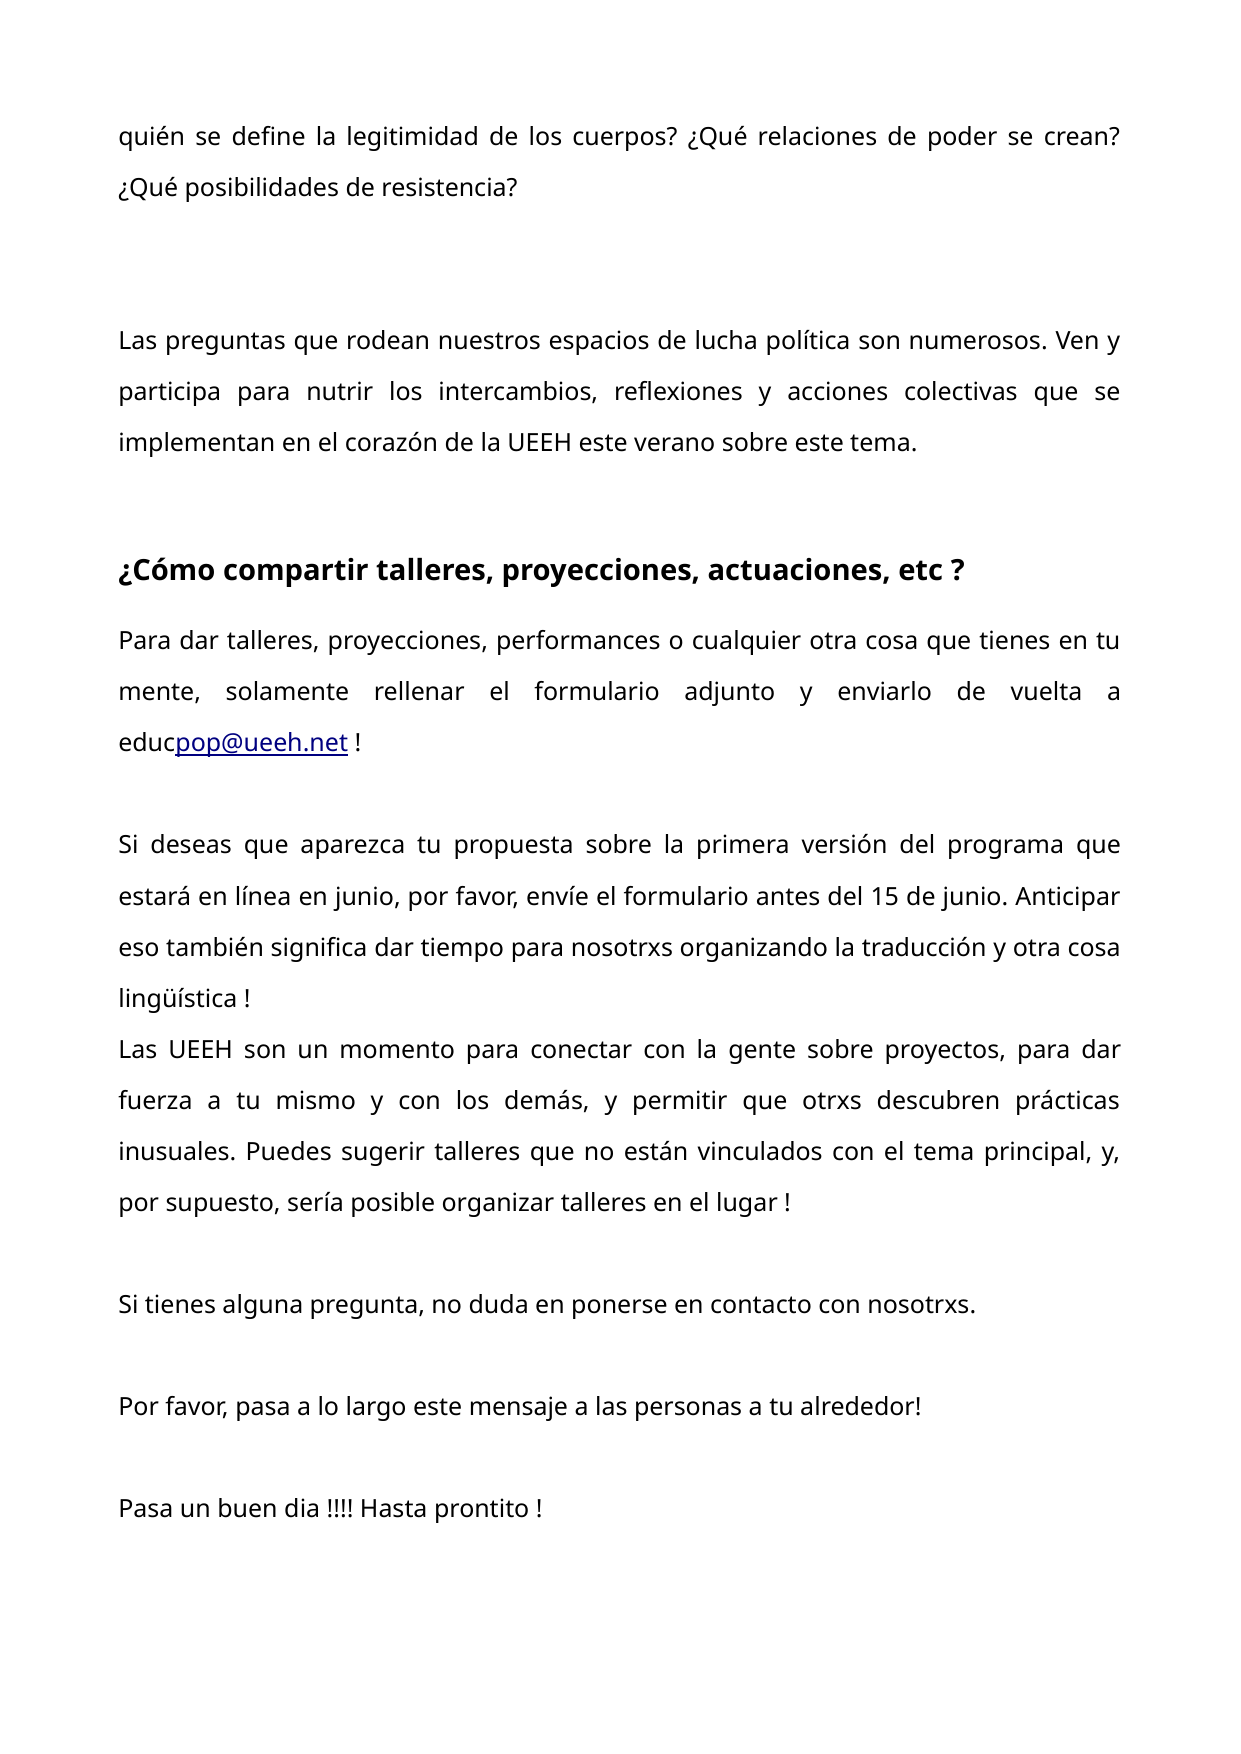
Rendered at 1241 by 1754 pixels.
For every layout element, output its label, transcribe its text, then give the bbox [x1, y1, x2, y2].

text ¿Cómo compartir talleres, proyecciones, actuaciones, etc ? [118, 549, 1122, 589]
text Las preguntas que rodean nuestros espacios de lucha política son numerosos. Ven y participa para nutrir los intercambios, reflexiones y acciones colectivas que se implementan en el corazón de la UEEH este verano sobre este tema. [118, 322, 1122, 458]
text Si tienes alguna pregunta, no duda en ponerse en contacto con nosotrxs. [118, 1286, 1122, 1321]
text Si deseas que aparezca tu propuesta sobre la primera versión del programa que estará en línea en junio, por favor, envíe el formulario antes del 15 de junio. Anticipar eso también significa dar tiempo para nosotrxs organizando la traducción y otra cosa lingüística ! [118, 827, 1122, 1014]
text quién se define la legitimidad de los cuerpos? ¿Qué relaciones de poder se crean? ¿Qué posibilidades de resistencia? [118, 118, 1122, 203]
text Por favor, pasa a lo largo este mensaje a las personas a tu alrededor! [118, 1388, 1122, 1423]
text Para dar talleres, proyecciones, performances o cualquier otra cosa que tienes en tu mente, solamente rellenar el formulario adjunto y enviarlo de vuelta a educpop@ueeh.net ! [118, 623, 1122, 759]
text Las UEEH son un momento para conectar con la gente sobre proyectos, para dar fuerza a tu mismo y con los demás, y permitir que otrxs descubren prácticas inusuales. Puedes sugerir talleres que no están vinculados con el tema principal, y, por supuesto, sería posible organizar talleres en el lugar ! [118, 1031, 1122, 1218]
text Pasa un buen dia !!!! Hasta prontito ! [118, 1491, 1122, 1525]
